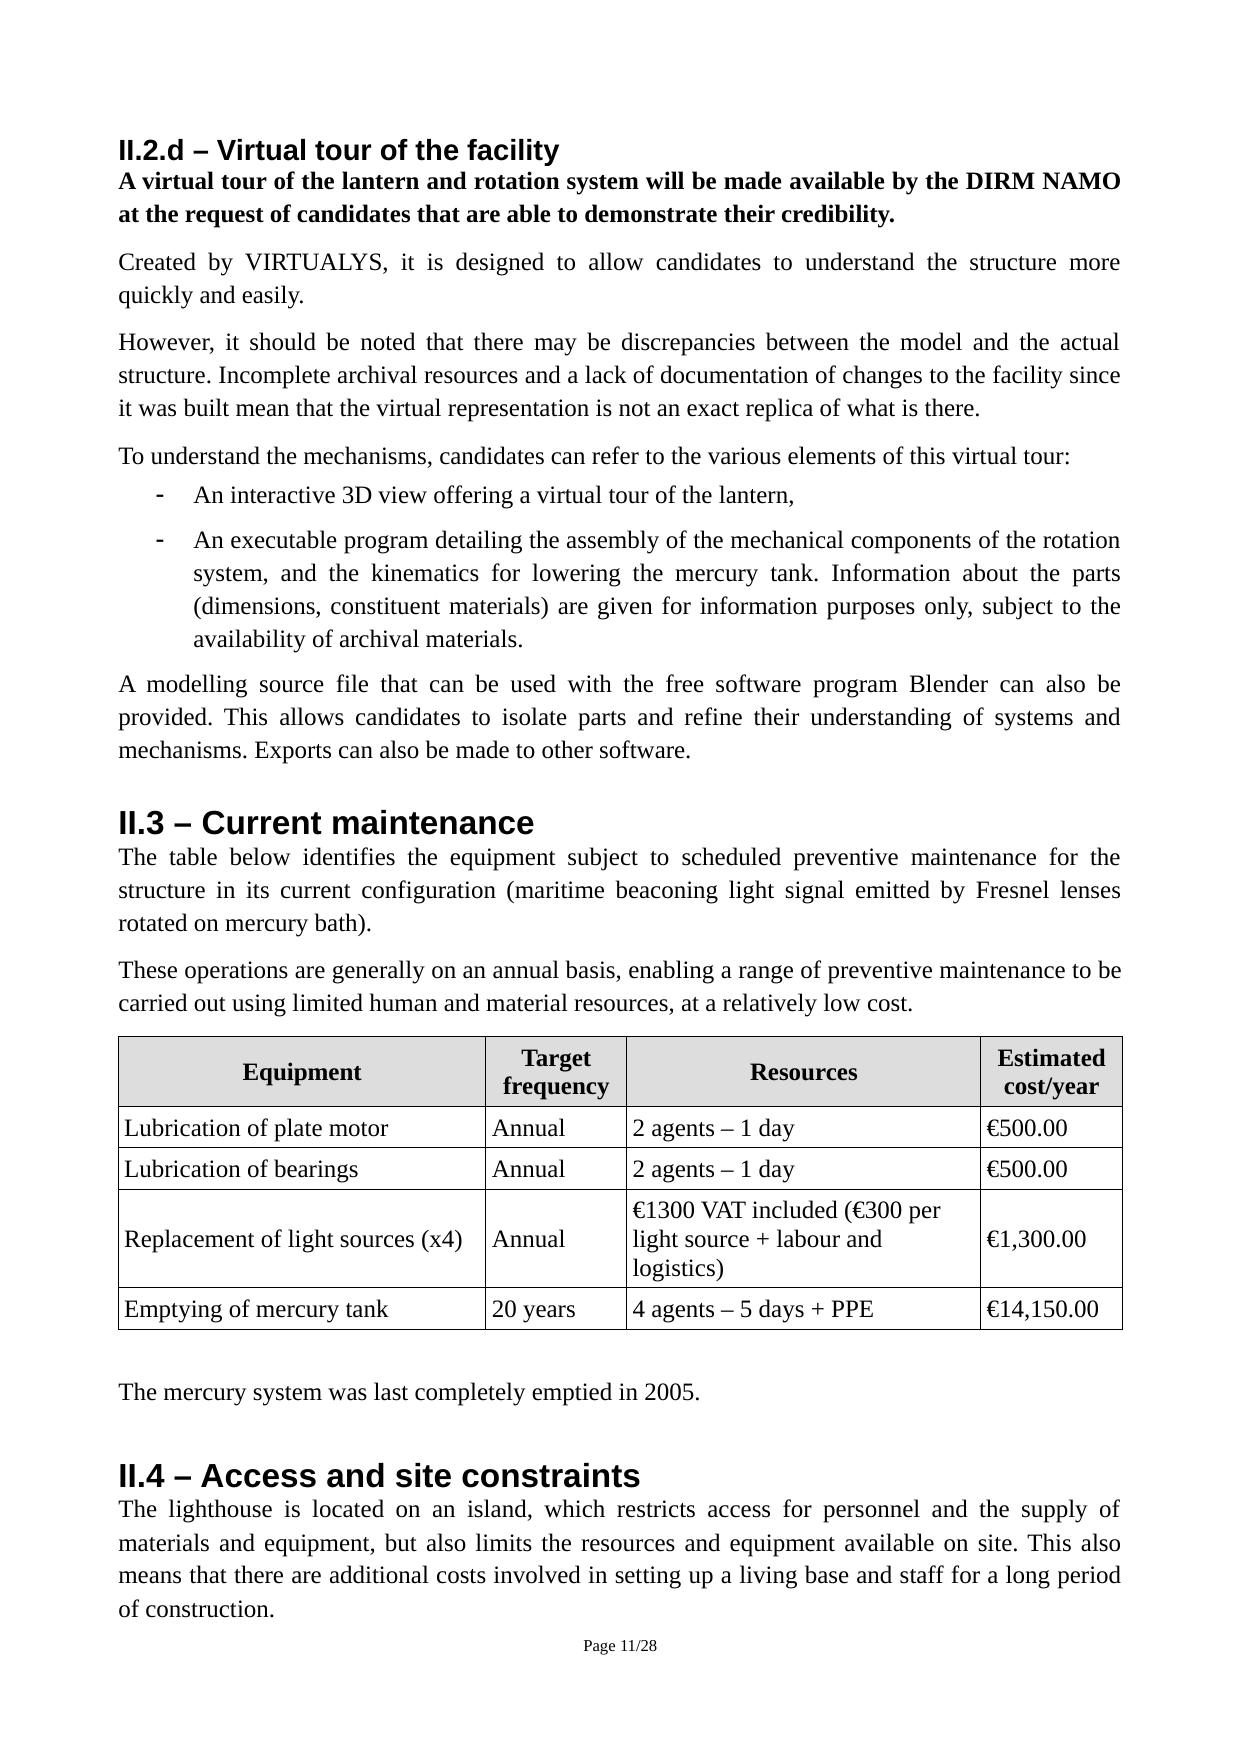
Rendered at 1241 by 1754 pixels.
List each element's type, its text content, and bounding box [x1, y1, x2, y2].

text These operations are generally on an annual basis, enabling a range of preventive maintenance to be carried out using limited human and material resources, at a relatively low cost. [118, 955, 1122, 1017]
text A virtual tour of the lantern and rotation system will be made available by the DIRM NAMO at the request of candidates that are able to demonstrate their credibility. [118, 166, 1122, 228]
table_cell €14,150.00 [981, 1288, 1122, 1328]
table_cell Annual [486, 1107, 626, 1147]
table_header Equipment [119, 1037, 485, 1106]
table_cell 2 agents – 1 day [627, 1148, 980, 1188]
table_cell Lubrication of plate motor [119, 1107, 485, 1147]
text The lighthouse is located on an island, which restricts access for personnel and the supply of materials and equipment, but also limits the resources and equipment available on site. This also means that there are additional costs involved in setting up a living base and staff for a long period of construction. [118, 1494, 1122, 1622]
text The mercury system was last completely emptied in 2005. [118, 1377, 1122, 1406]
table_cell 4 agents – 5 days + PPE [627, 1288, 980, 1328]
table_header Target frequency [486, 1037, 626, 1106]
text However, it should be noted that there may be discrepancies between the model and the actual structure. Incomplete archival resources and a lack of documentation of changes to the facility since it was built mean that the virtual representation is not an exact replica of what is there. [118, 327, 1122, 422]
text To understand the mechanisms, candidates can refer to the various elements of this virtual tour: [118, 441, 1122, 470]
subtitle II.2.d – Virtual tour of the facility [118, 133, 1122, 166]
list An executable program detailing the assembly of the mechanical components of the rotation system, and the kinematics for lowering the mercury tank. Information about the parts (dimensions, constituent materials) are given for information purposes only, subject to the availability of archival materials. [156, 525, 1122, 653]
table_header Resources [627, 1037, 980, 1106]
table_cell €500.00 [981, 1148, 1122, 1188]
text The table below identifies the equipment subject to scheduled preventive maintenance for the structure in its current configuration (maritime beaconing light signal emitted by Fresnel lenses rotated on mercury bath). [118, 842, 1122, 936]
subtitle II.4 – Access and site constraints [118, 1456, 1122, 1494]
text Created by VIRTUALYS, it is designed to allow candidates to understand the structure more quickly and easily. [118, 247, 1122, 309]
table_cell 20 years [486, 1288, 626, 1328]
table_cell €1,300.00 [981, 1190, 1122, 1287]
table_cell Replacement of light sources (x4) [119, 1190, 485, 1287]
table_cell €500.00 [981, 1107, 1122, 1147]
table_cell Emptying of mercury tank [119, 1288, 485, 1328]
table_header Estimated cost/year [981, 1037, 1122, 1106]
table_cell 2 agents – 1 day [627, 1107, 980, 1147]
text A modelling source file that can be used with the free software program Blender can also be provided. This allows candidates to isolate parts and refine their understanding of systems and mechanisms. Exports can also be made to other software. [118, 669, 1122, 763]
table_cell €1300 VAT included (€300 per light source + labour and logistics) [627, 1190, 980, 1287]
subtitle II.3 – Current maintenance [118, 803, 1122, 842]
table_cell Lubrication of bearings [119, 1148, 485, 1188]
table_cell Annual [486, 1148, 626, 1188]
list An interactive 3D view offering a virtual tour of the lantern, [156, 480, 1122, 509]
table_cell Annual [486, 1190, 626, 1287]
